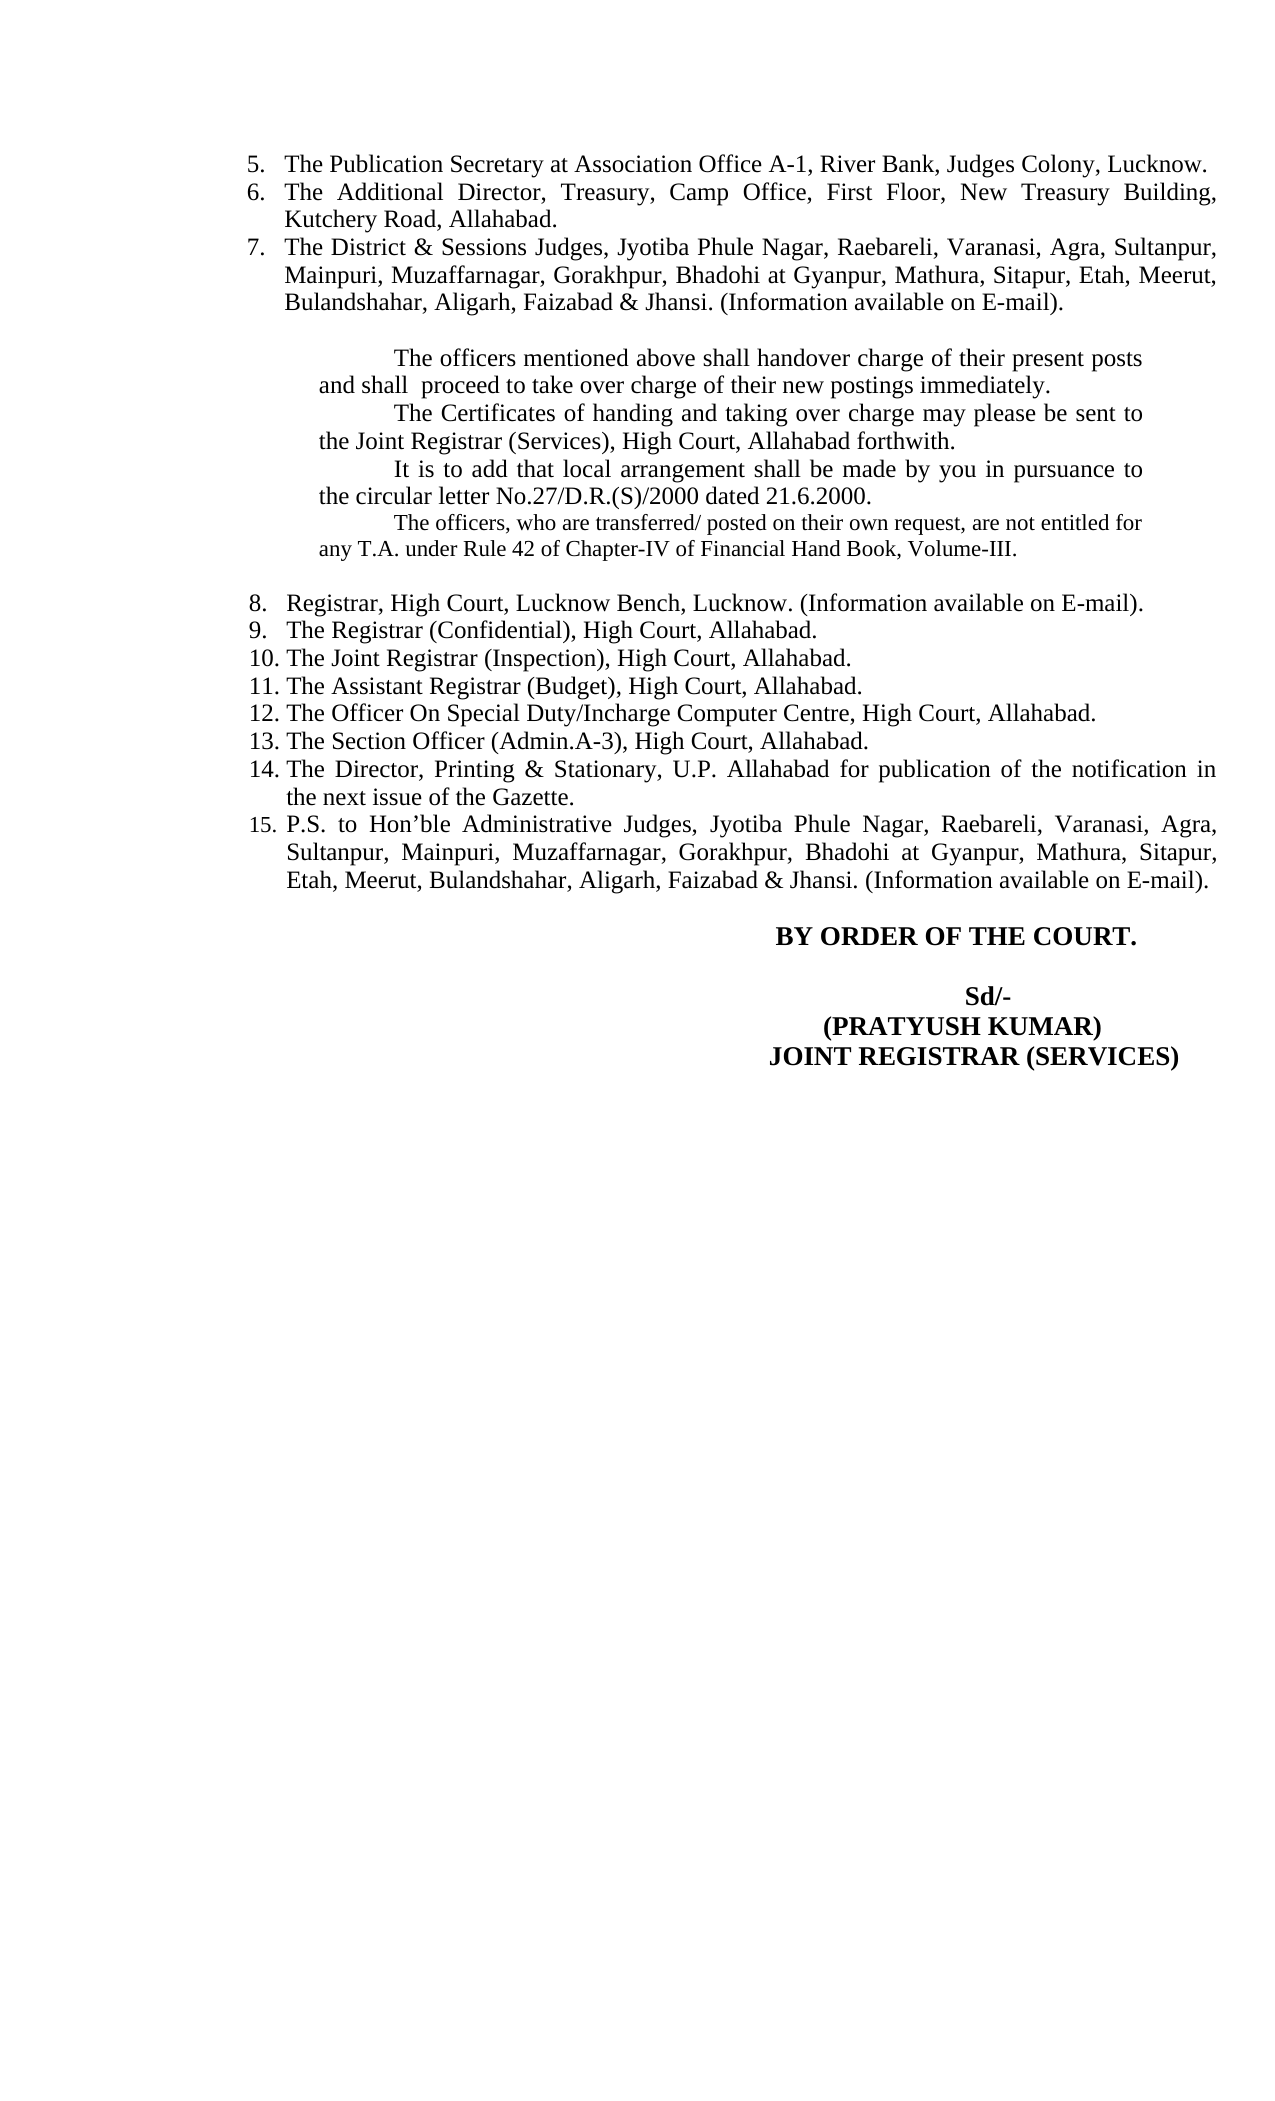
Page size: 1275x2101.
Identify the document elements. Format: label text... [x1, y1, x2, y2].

list The Assistant Registrar (Budget), High Court, Allahabad. [248, 672, 1218, 699]
text JOINT REGISTRAR (SERVICES) [694, 1041, 1218, 1071]
list Registrar, High Court, Lucknow Bench, Lucknow. (Information available on E-mail). [248, 589, 1218, 616]
text Sd/- [244, 981, 1218, 1011]
list The Officer On Special Duty/Incharge Computer Centre, High Court, Allahabad. [248, 699, 1218, 727]
text It is to add that local arrangement shall be made by you in pursuance to the circular letter No.27/D.R.(S)/2000 dated 21.6.2000. [319, 455, 1144, 510]
list The District & Sessions Judges, Jyotiba Phule Nagar, Raebareli, Varanasi, Agra, Sultanpur, Mainpuri, Muzaffarnagar, Gorakhpur, Bhadohi at Gyanpur, Mathura, Sitapur, Etah, Meerut, Bulandshahar, Aligarh, Faizabad & Jhansi. (Information available on E-mail). [247, 233, 1218, 316]
text The officers, who are transferred/ posted on their own request, are not entitled for any T.A. under Rule 42 of Chapter-IV of Financial Hand Book, Volume-III. [319, 510, 1144, 561]
list The Additional Director, Treasury, Camp Office, First Floor, New Treasury Building, Kutchery Road, Allahabad. [247, 178, 1218, 233]
list P.S. to Hon’ble Administrative Judges, Jyotiba Phule Nagar, Raebareli, Varanasi, Agra, Sultanpur, Mainpuri, Muzaffarnagar, Gorakhpur, Bhadohi at Gyanpur, Mathura, Sitapur, Etah, Meerut, Bulandshahar, Aligarh, Faizabad & Jhansi. (Information available on E-mail). [248, 810, 1218, 893]
list The Publication Secretary at Association Office A-1, River Bank, Judges Colony, Lucknow. [247, 150, 1218, 178]
text BY ORDER OF THE COURT. [694, 921, 1218, 951]
list The Director, Printing & Stationary, U.P. Allahabad for publication of the notification in the next issue of the Gazette. [248, 755, 1218, 810]
text (PRATYUSH KUMAR) [244, 1011, 1220, 1041]
list The Joint Registrar (Inspection), High Court, Allahabad. [248, 644, 1218, 672]
list The Registrar (Confidential), High Court, Allahabad. [248, 616, 1218, 644]
text The officers mentioned above shall handover charge of their present posts and shall proceed to take over charge of their new postings immediately. [319, 344, 1144, 399]
list The Section Officer (Admin.A-3), High Court, Allahabad. [248, 727, 1218, 755]
text The Certificates of handing and taking over charge may please be sent to the Joint Registrar (Services), High Court, Allahabad forthwith. [319, 399, 1144, 455]
